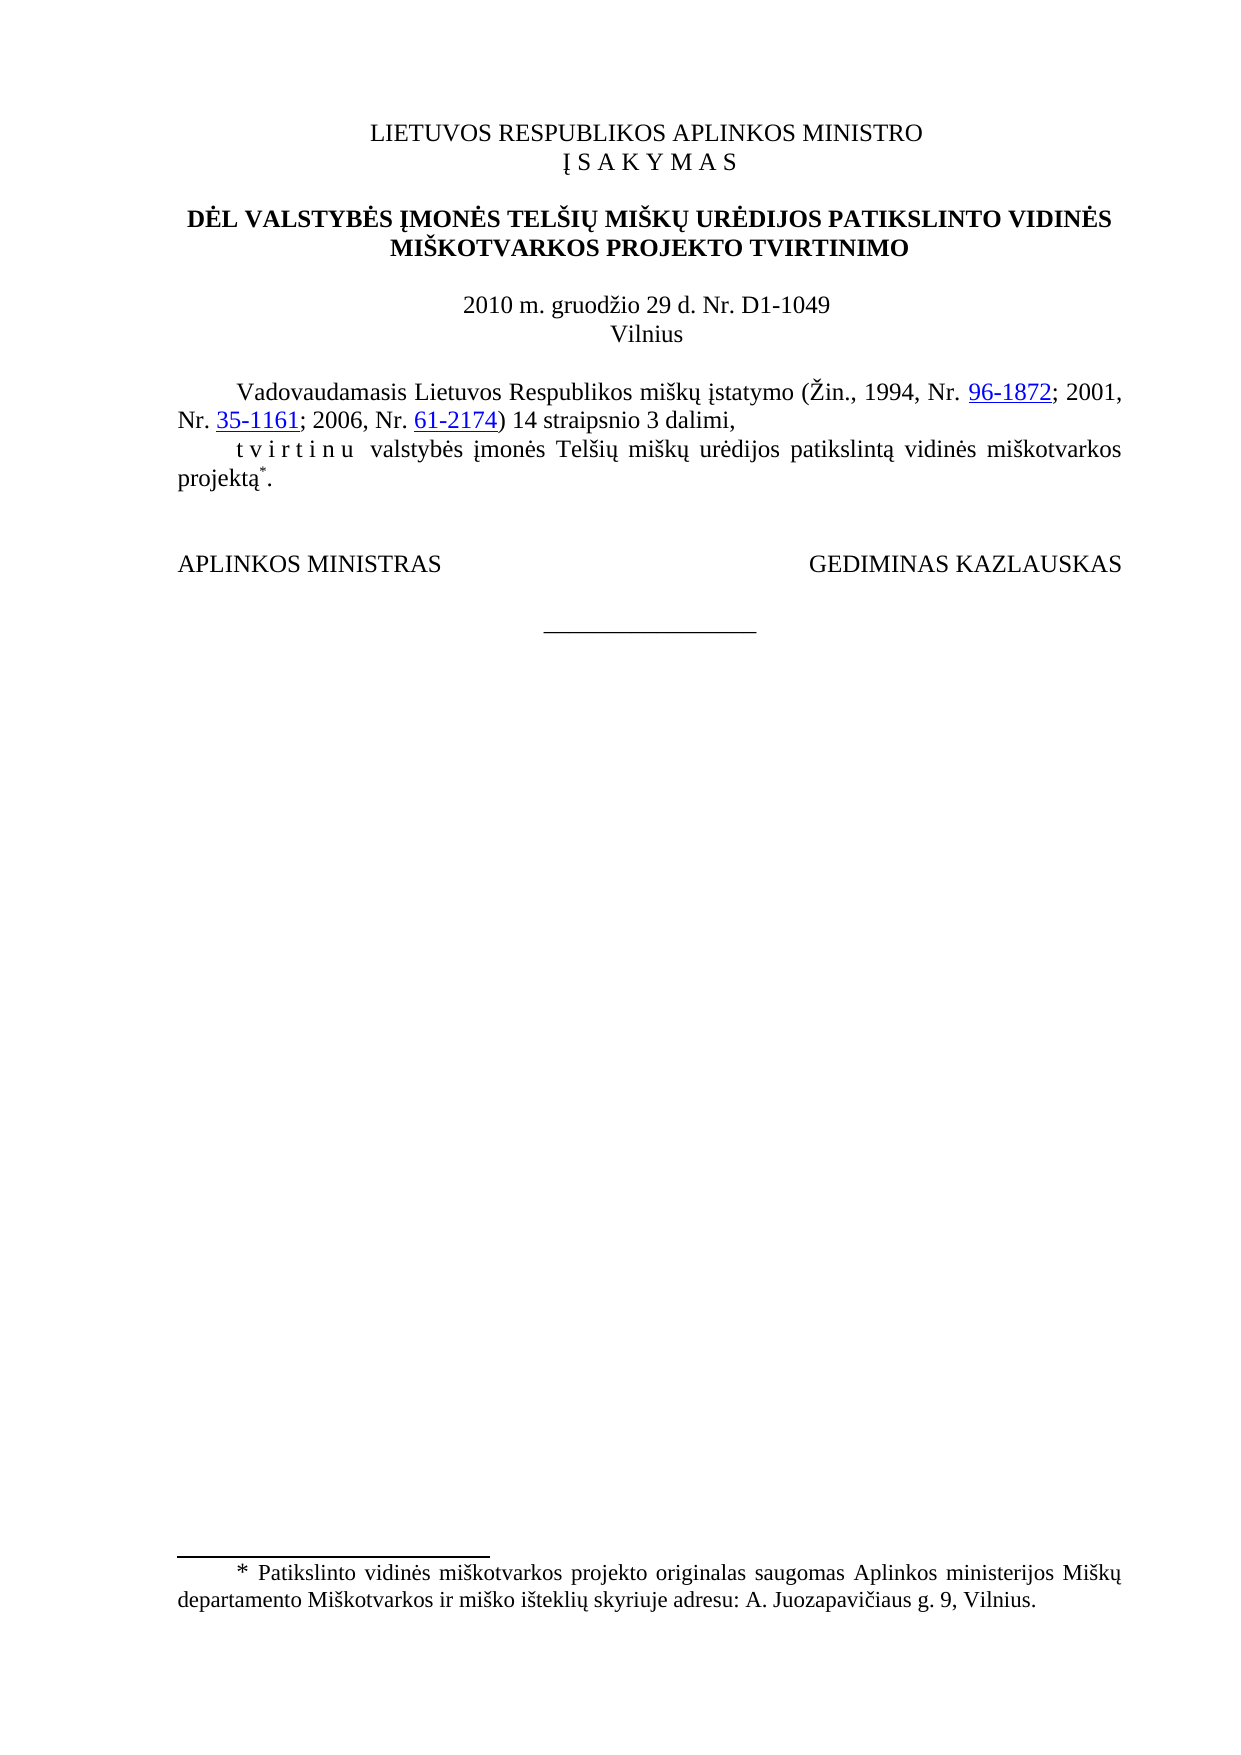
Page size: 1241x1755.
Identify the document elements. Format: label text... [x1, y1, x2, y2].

text DĖL VALSTYBĖS ĮMONĖS TELŠIŲ MIŠKŲ URĖDIJOS PATIKSLINTO VIDINĖS MIŠKOTVARKOS PROJEKTO TVIRTINIMO [177, 204, 1122, 262]
text Vadovaudamasis Lietuvos Respublikos miškų įstatymo (Žin., 1994, Nr. 96-1872; 2001, Nr. 35-1161; 2006, Nr. 61-2174) 14 straipsnio 3 dalimi, [177, 377, 1122, 434]
text 2010 m. gruodžio 29 d. Nr. D1-1049 [177, 291, 1122, 319]
text ĮSAKYMAS [177, 147, 1122, 176]
text Vilnius [177, 319, 1122, 348]
text tvirtinu valstybės įmonės Telšių miškų urėdijos patikslintą vidinės miškotvarkos projektą. [177, 434, 1122, 492]
text Patikslinto vidinės miškotvarkos projekto originalas saugomas Aplinkos ministerijos Miškų departamento Miškotvarkos ir miško išteklių skyriuje adresu: A. Juozapavičiaus g. 9, Vilnius. [177, 1557, 1122, 1612]
text LIETUVOS RESPUBLIKOS APLINKOS MINISTRO [177, 118, 1122, 147]
text Aplinkos ministras Gediminas Kazlauskas [177, 549, 1122, 578]
text _________________ [177, 607, 1122, 636]
